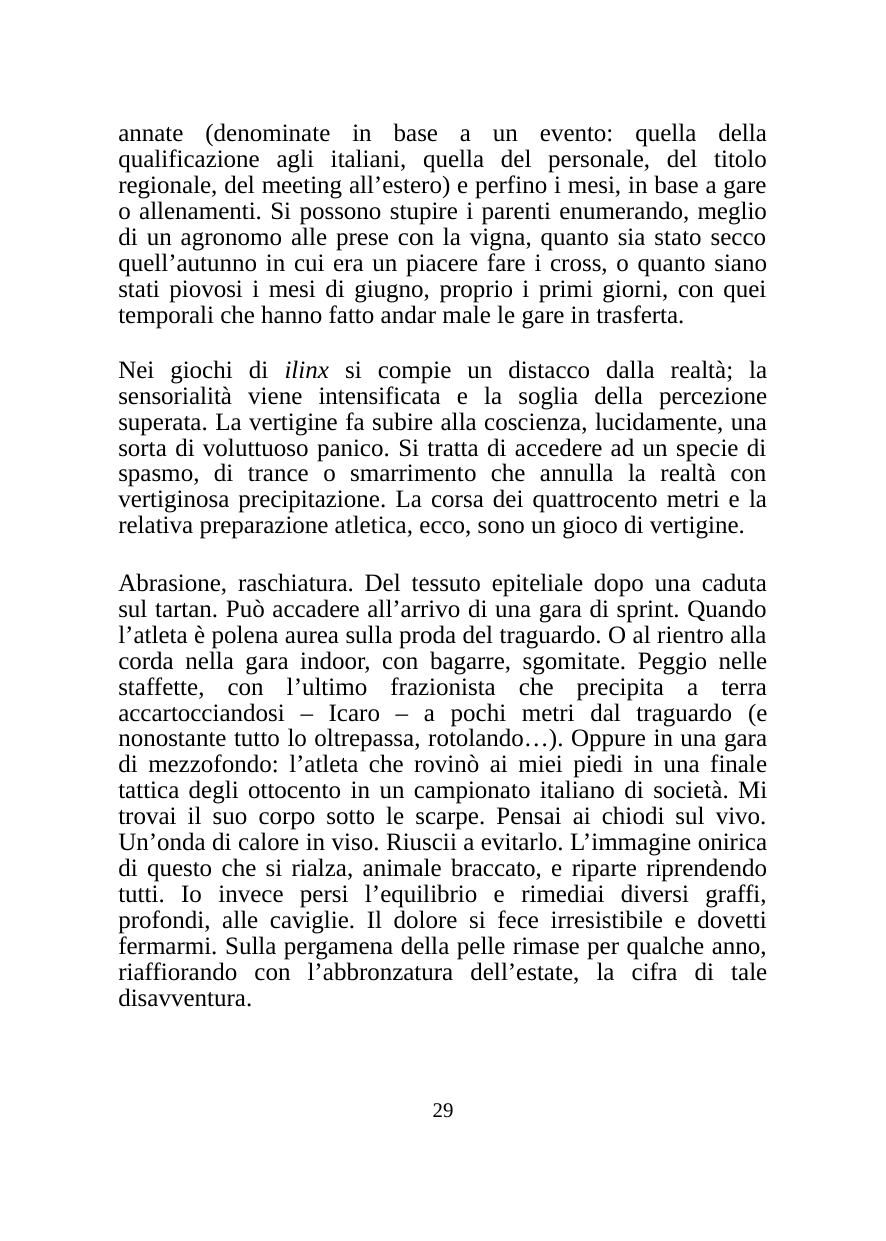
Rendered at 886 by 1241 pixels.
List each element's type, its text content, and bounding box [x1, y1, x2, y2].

text annate (denominate in base a un evento: quella della qualificazione agli italiani, quella del personale, del titolo regionale, del meeting all’estero) e perfino i mesi, in base a gare o allenamenti. Si possono stupire i parenti enumerando, meglio di un agronomo alle prese con la vigna, quanto sia stato secco quell’autunno in cui era un piacere fare i cross, o quanto siano stati piovosi i mesi di giugno, proprio i primi giorni, con quei temporali che hanno fatto andar male le gare in trasferta. [118, 118, 768, 328]
text Abrasione, raschiatura. Del tessuto epiteliale dopo una caduta sul tartan. Può accadere all’arrivo di una gara di sprint. Quando l’atleta è polena aurea sulla proda del traguardo. O al rientro alla corda nella gara indoor, con bagarre, sgomitate. Peggio nelle staffette, con l’ultimo frazionista che precipita a terra accartocciandosi – Icaro – a pochi metri dal traguardo (e nonostante tutto lo oltrepassa, rotolando…). Oppure in una gara di mezzofondo: l’atleta che rovinò ai miei piedi in una finale tattica degli ottocento in un campionato italiano di società. Mi trovai il suo corpo sotto le scarpe. Pensai ai chiodi sul vivo. Un’onda di calore in viso. Riuscii a evitarlo. L’immagine onirica di questo che si rialza, animale braccato, e riparte riprendendo tutti. Io invece persi l’equilibrio e rimediai diversi graffi, profondi, alle caviglie. Il dolore si fece irresistibile e dovetti fermarmi. Sulla pergamena della pelle rimase per qualche anno, riaffiorando con l’abbronzatura dell’estate, la cifra di tale disavventura. [118, 568, 768, 1012]
text Nei giochi di ilinx si compie un distacco dalla realtà; la sensorialità viene intensificata e la soglia della percezione superata. La vertigine fa subire alla coscienza, lucidamente, una sorta di voluttuoso panico. Si tratta di accedere ad un specie di spasmo, di trance o smarrimento che annulla la realtà con vertiginosa precipitazione. La corsa dei quattrocento metri e la relativa preparazione atletica, ecco, sono un gioco di vertigine. [118, 355, 768, 539]
